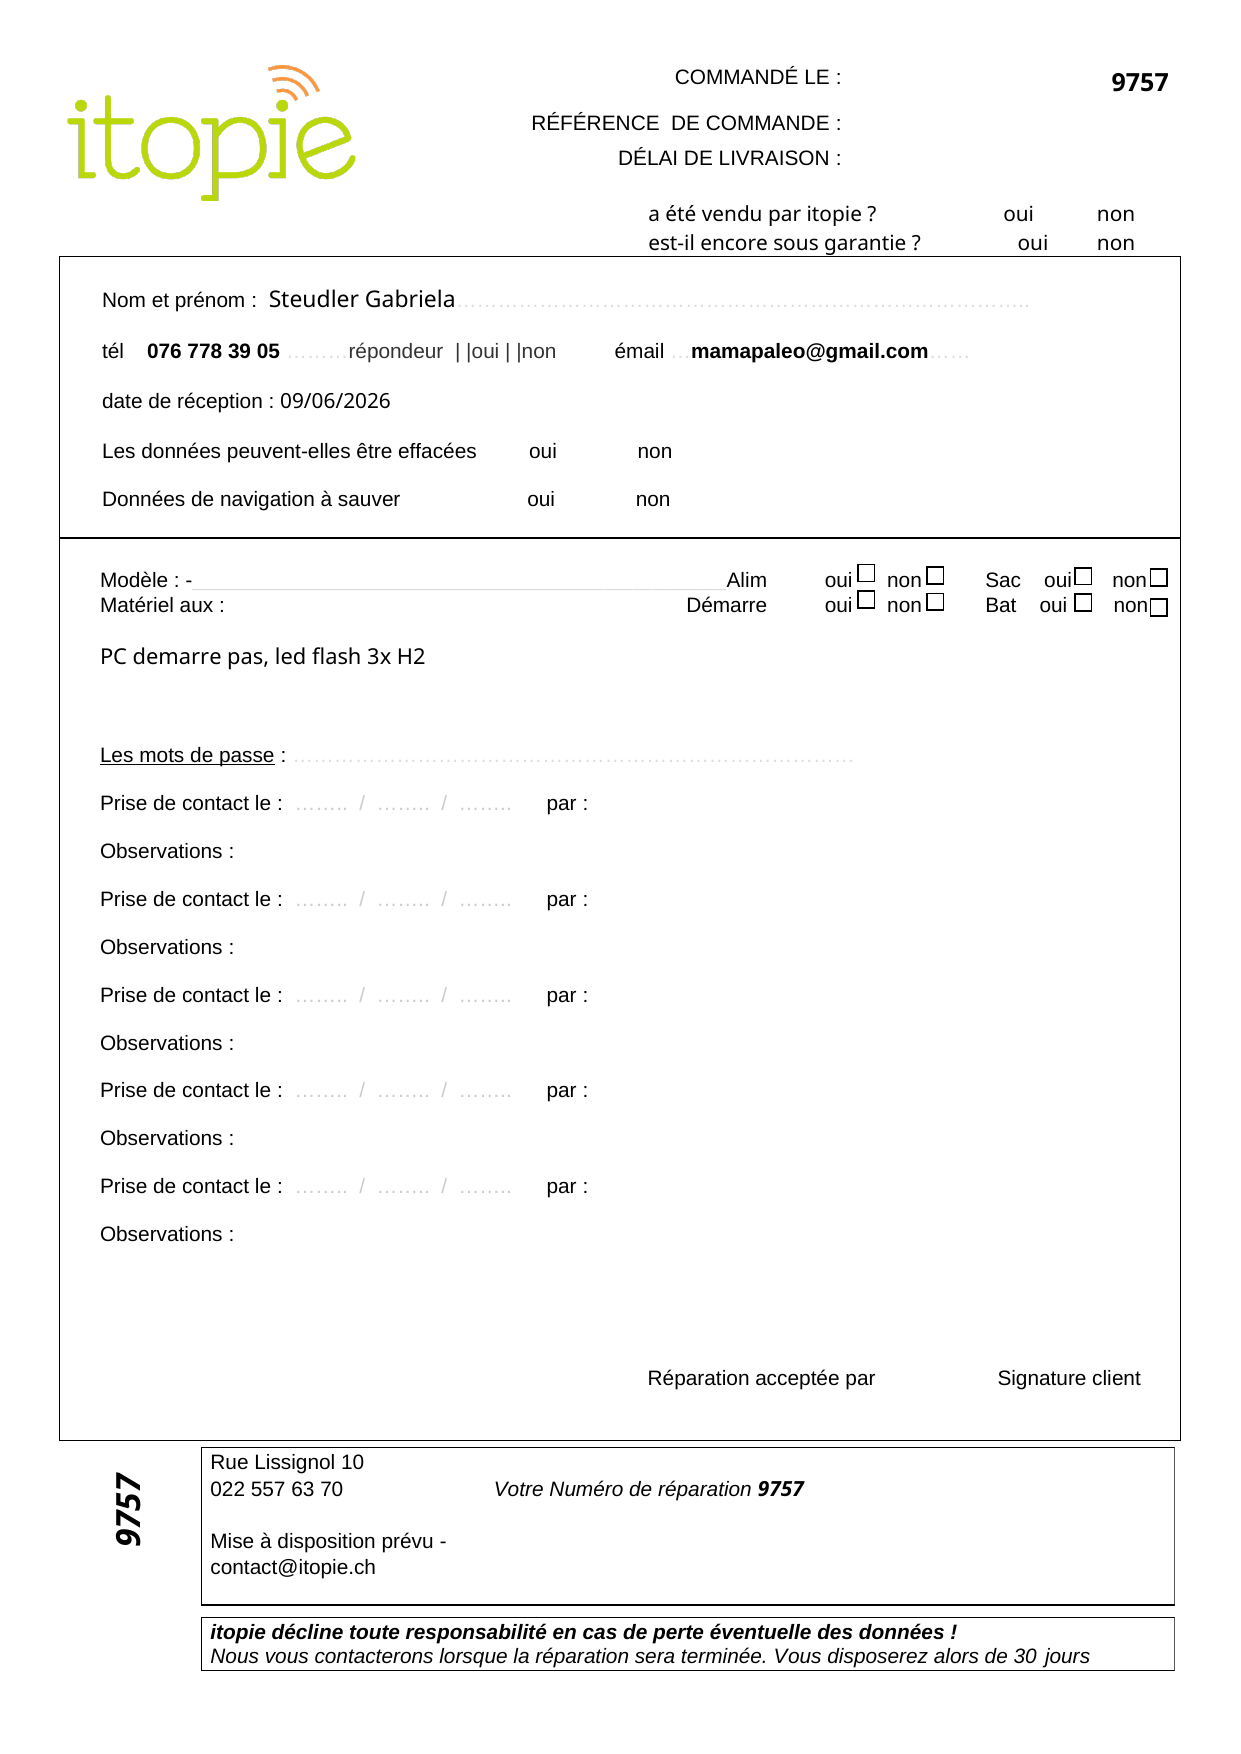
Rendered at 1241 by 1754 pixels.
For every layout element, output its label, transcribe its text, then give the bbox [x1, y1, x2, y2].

text Prise de contact le : …….. / …….. / …….. par : [60, 979, 1180, 1006]
text Observations : [60, 836, 1180, 863]
text a été vendu par itopie ? oui non [59, 199, 1181, 228]
text Nom et prénom : Steudler Gabriela……………………………………………………………………….. [60, 280, 1180, 314]
text Prise de contact le : …….. / …….. / …….. par : [60, 883, 1180, 911]
text Observations : [60, 1219, 1180, 1246]
text Réparation acceptée par Signature client [60, 1363, 1180, 1390]
text date de réception : 09/06/2026 [60, 383, 1180, 415]
text Prise de contact le : …….. / …….. / …….. par : [60, 788, 1180, 815]
text Modèle : - Alim oui non Sac oui non [60, 562, 856, 590]
text Les données peuvent-elles être effacées oui non [60, 436, 1180, 463]
text Prise de contact le : …….. / …….. / …….. par : [60, 1171, 1180, 1198]
text Données de navigation à sauver oui non [60, 484, 1180, 511]
text Prise de contact le : …….. / …….. / …….. par : [60, 1075, 1180, 1102]
text tél 076 778 39 05 ………répondeur | |oui | |non émail …mamapaleo@gmail.com…… [60, 335, 1180, 362]
text Modèle : - Alim oui non Sac oui non [879, 562, 925, 590]
table_cell [847, 140, 1180, 175]
table_header COMMANDÉ LE : [490, 59, 847, 104]
text Observations : [60, 931, 1180, 958]
table_cell DÉLAI DE LIVRAISON : [490, 140, 847, 175]
table_cell RÉFÉRENCE DE COMMANDE : [490, 105, 847, 140]
text PC demarre pas, led flash 3x H2 [60, 638, 1180, 671]
text Les mots de passe : ……………………………………………………………………… [60, 740, 1180, 767]
table_header Rue Lissignol 10 022 557 63 70 Votre Numéro de réparation 9757 Mise à disposition prévu - contact@itopie.ch [195, 1441, 1180, 1611]
text Observations : [60, 1123, 1180, 1150]
text Observations : [60, 1027, 1180, 1054]
table_cell [847, 105, 1180, 140]
text Modèle : - Alim oui non Sac oui non [948, 562, 1180, 590]
picture [67, 65, 356, 201]
table_header 9757 [847, 59, 1180, 104]
table_cell itopie décline toute responsabilité en cas de perte éventuelle des données ! Nous vous contacterons lorsque la réparation sera terminée. Vous disposerez alors de 30 jours [195, 1611, 1180, 1677]
table_header 9757 [59, 1441, 195, 1677]
text Matériel aux : Démarre oui non Bat oui non [60, 590, 1180, 617]
text est-il encore sous garantie ? oui non [59, 228, 1181, 256]
